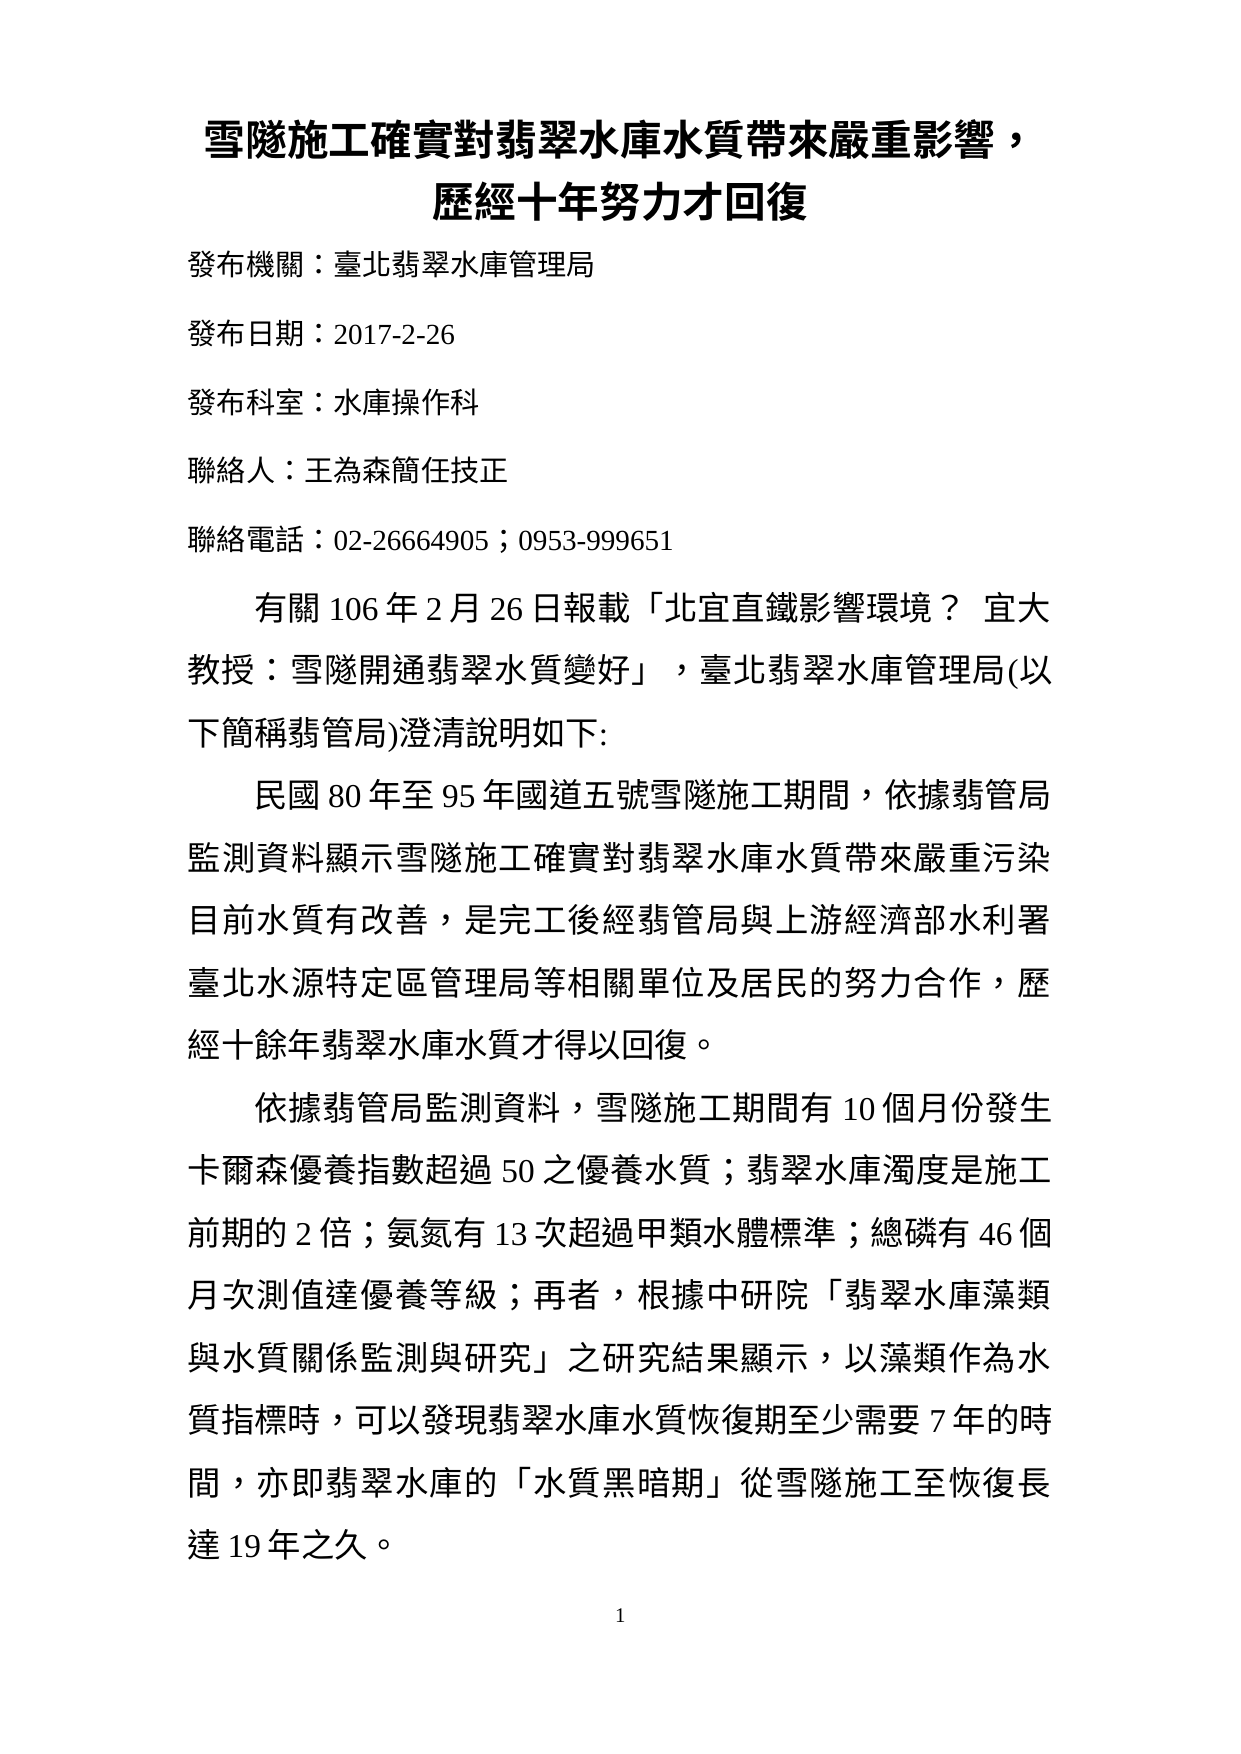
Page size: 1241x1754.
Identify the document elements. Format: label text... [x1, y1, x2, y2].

text 民國80年至95年國道五號雪隧施工期間，依據翡管局監測資料顯示雪隧施工確實對翡翠水庫水質帶來嚴重污染。目前水質有改善，是完工後經翡管局與上游經濟部水利署臺北水源特定區管理局等相關單位及居民的努力合作，歷經十餘年翡翠水庫水質才得以回復。 [187, 752, 1053, 1064]
text 聯絡電話：02-26664905；0953-999651 [187, 496, 1053, 564]
text 發布日期：2017-2-26 [187, 289, 1053, 358]
text 聯絡人：王為森簡任技正 [187, 427, 1053, 496]
text 發布機關：臺北翡翠水庫管理局 [187, 221, 1053, 289]
text 發布科室：水庫操作科 [187, 358, 1053, 427]
text 有關106年2月26日報載「北宜直鐵影響環境？ 宜大教授：雪隧開通翡翠水質變好」，臺北翡翠水庫管理局(以下簡稱翡管局)澄清說明如下: [187, 564, 1053, 752]
text 雪隧施工確實對翡翠水庫水質帶來嚴重影響，歷經十年努力才回復 [187, 96, 1053, 221]
text 依據翡管局監測資料，雪隧施工期間有10個月份發生卡爾森優養指數超過50之優養水質；翡翠水庫濁度是施工前期的2倍；氨氮有13次超過甲類水體標準；總磷有46個月次測值達優養等級；再者，根據中研院「翡翠水庫藻類與水質關係監測與研究」之研究結果顯示，以藻類作為水質指標時，可以發現翡翠水庫水質恢復期至少需要7年的時間，亦即翡翠水庫的「水質黑暗期」從雪隧施工至恢復長達19年之久。 [187, 1064, 1053, 1564]
